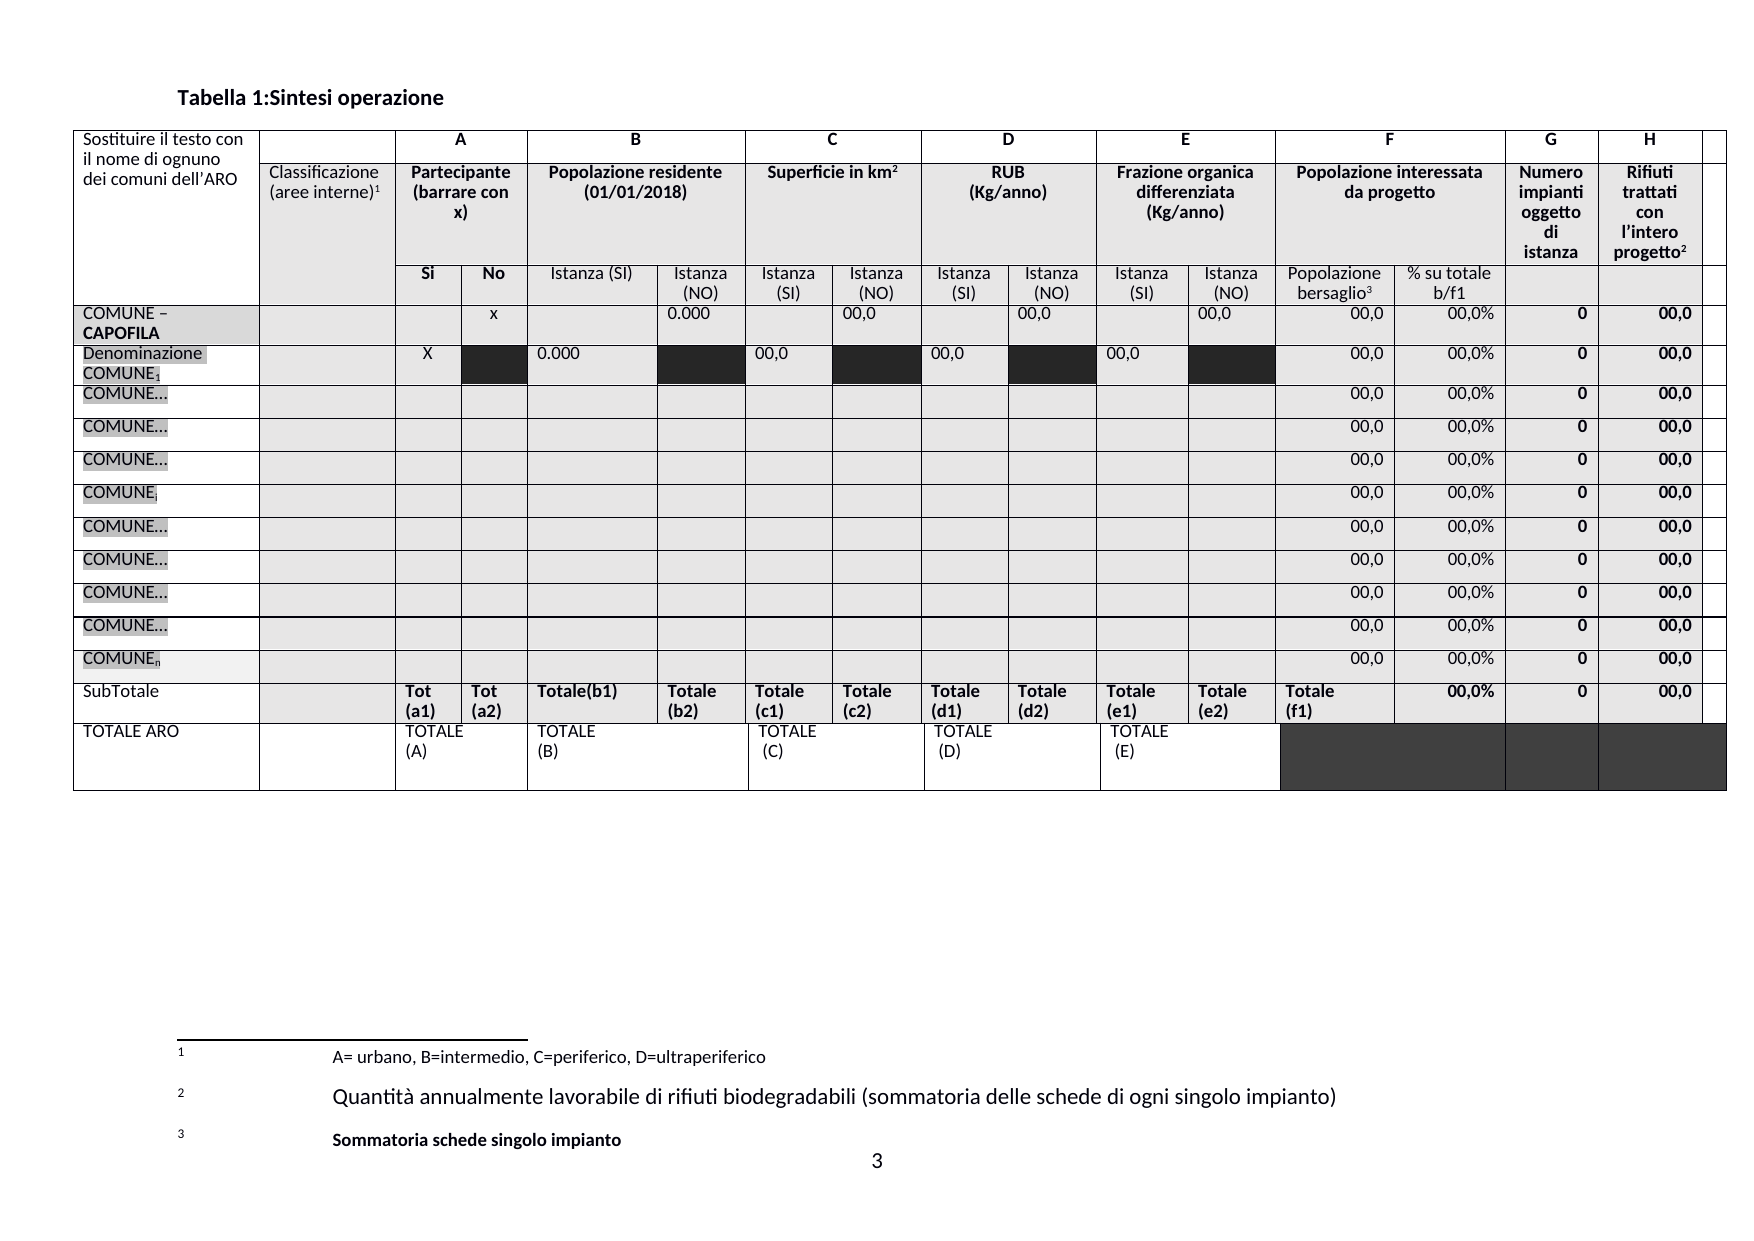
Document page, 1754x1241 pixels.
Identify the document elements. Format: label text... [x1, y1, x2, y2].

table_header E [1097, 131, 1275, 163]
table_cell 0 [1506, 518, 1598, 550]
table_cell Istanza (SI) [746, 266, 832, 304]
table_cell [746, 518, 832, 550]
table_cell Istanza (NO) [1009, 266, 1096, 304]
table_cell [658, 386, 745, 418]
table_cell Partecipante (barrare con x) [396, 164, 527, 264]
table_cell Totale (e1) [1097, 684, 1188, 723]
table_cell [1189, 419, 1275, 451]
table_cell 00,0 [1276, 551, 1394, 583]
table_cell [1703, 266, 1726, 304]
table_cell [1599, 266, 1702, 304]
table_cell [833, 518, 921, 550]
table_cell [1009, 584, 1096, 616]
table_cell Si [396, 266, 461, 304]
table_cell [1703, 306, 1726, 344]
table_cell [833, 419, 921, 451]
table_cell 00,0 [1276, 651, 1394, 683]
table_cell [396, 618, 461, 649]
table_cell [1097, 419, 1188, 451]
table_cell X [396, 346, 461, 384]
table_cell [396, 419, 461, 451]
table_cell [658, 584, 745, 616]
table_cell [396, 485, 461, 517]
table_cell [1189, 346, 1275, 384]
table_cell 00,0 [1276, 518, 1394, 550]
table_cell [1703, 618, 1726, 649]
table_cell Superficie in km2 [746, 164, 921, 264]
table_cell 00,0 [1599, 651, 1702, 683]
table_cell [260, 306, 395, 344]
table_cell COMUNE… [74, 584, 259, 616]
table_cell Tot (a1) [396, 684, 461, 723]
table_cell 00,0% [1395, 584, 1505, 616]
table_cell Istanza (NO) [658, 266, 745, 304]
table_cell [1599, 724, 1726, 790]
table_cell [1506, 724, 1598, 790]
table_cell [658, 651, 745, 683]
table_cell [462, 584, 527, 616]
table_cell 00,0 [1599, 584, 1702, 616]
table_cell COMUNE… [74, 386, 259, 418]
table_cell 0 [1506, 485, 1598, 517]
table_cell [1097, 386, 1188, 418]
table_cell Frazione organica differenziata (Kg/anno) [1097, 164, 1275, 264]
table_cell COMUNE… [74, 419, 259, 451]
table_cell Numero impianti oggetto di istanza [1506, 164, 1598, 264]
table_cell 0.000 [658, 306, 745, 344]
table_cell x [462, 306, 527, 344]
table_cell Denominazione COMUNE1 [74, 346, 259, 384]
table_cell [260, 651, 395, 683]
table_cell [396, 386, 461, 418]
table_cell 00,0 [1276, 618, 1394, 649]
table_cell No [462, 266, 527, 304]
table_cell 00,0% [1395, 306, 1505, 344]
table_cell Istanza (SI) [528, 266, 657, 304]
table_cell [746, 306, 832, 344]
table_cell [260, 518, 395, 550]
table_cell 00,0% [1395, 551, 1505, 583]
table_cell [1009, 452, 1096, 484]
table_cell [1009, 419, 1096, 451]
table_cell [658, 485, 745, 517]
table_cell [1097, 551, 1188, 583]
table_cell 00,0 [1276, 485, 1394, 517]
table_cell [396, 452, 461, 484]
table_cell [1009, 551, 1096, 583]
table_cell TOTALE ARO [74, 724, 259, 790]
table_cell [1703, 684, 1726, 723]
table_cell 0 [1506, 419, 1598, 451]
table_cell [260, 618, 395, 649]
table_cell Totale (d1) [922, 684, 1008, 723]
table_cell Totale (d2) [1009, 684, 1096, 723]
table_cell Tot (a2) [462, 684, 527, 723]
table_header A [396, 131, 527, 163]
table_cell 00,0 [1009, 306, 1096, 344]
table_cell Popolazione residente (01/01/2018) [528, 164, 745, 264]
table_cell [1189, 551, 1275, 583]
table_cell [528, 518, 657, 550]
table_cell TOTALE (D) [925, 724, 1100, 790]
table_cell [528, 584, 657, 616]
table_cell COMUNE… [74, 452, 259, 484]
table_cell [1703, 419, 1726, 451]
table_cell [396, 518, 461, 550]
table_cell [1189, 485, 1275, 517]
table_cell [658, 346, 745, 384]
table_cell 00,0 [1276, 452, 1394, 484]
table_cell 00,0 [1599, 551, 1702, 583]
table_cell 00,0 [1276, 306, 1394, 344]
table_cell [260, 485, 395, 517]
table_cell COMUNE – CAPOFILA [74, 306, 259, 344]
table_cell [833, 651, 921, 683]
table_cell [922, 584, 1008, 616]
table_cell [746, 618, 832, 649]
table_cell 00,0 [1599, 306, 1702, 344]
table_cell [1703, 346, 1726, 384]
table_cell [658, 518, 745, 550]
table_cell 00,0 [922, 346, 1008, 384]
table_cell [1009, 651, 1096, 683]
table_cell 0 [1506, 306, 1598, 344]
table_cell 0 [1506, 386, 1598, 418]
table_cell [1009, 346, 1096, 384]
table_cell [746, 551, 832, 583]
table_cell [833, 346, 921, 384]
table_cell [658, 618, 745, 649]
table_cell [396, 651, 461, 683]
table_cell [1189, 651, 1275, 683]
table_header D [922, 131, 1096, 163]
table_cell [1009, 386, 1096, 418]
table_cell [1703, 485, 1726, 517]
table_cell COMUNEi [74, 485, 259, 517]
table_cell Totale (f1) [1276, 684, 1394, 723]
table_cell [260, 386, 395, 418]
table_cell [1009, 618, 1096, 649]
table_cell [462, 651, 527, 683]
table_cell [1189, 518, 1275, 550]
table_cell [1097, 651, 1188, 683]
table_cell [746, 419, 832, 451]
table_cell [528, 651, 657, 683]
table_cell Popolazione bersaglio [1276, 266, 1394, 304]
table_cell [1189, 386, 1275, 418]
table_cell 00,0 [1276, 419, 1394, 451]
table_cell 00,0 [1189, 306, 1275, 344]
table_cell COMUNE… [74, 518, 259, 550]
table_cell [462, 346, 527, 384]
table_cell 0 [1506, 452, 1598, 484]
table_cell [922, 651, 1008, 683]
table_cell 00,0% [1395, 684, 1505, 723]
table_cell [922, 551, 1008, 583]
table_cell [922, 386, 1008, 418]
table_cell [658, 452, 745, 484]
table_cell 0 [1506, 684, 1598, 723]
table_cell 00,0% [1395, 386, 1505, 418]
table_cell Totale (e2) [1189, 684, 1275, 723]
table_header B [528, 131, 745, 163]
table_cell Totale(b1) [528, 684, 657, 723]
table_cell 00,0 [746, 346, 832, 384]
table_cell 00,0 [1599, 346, 1702, 384]
table_cell Totale (c2) [833, 684, 921, 723]
table_cell [833, 618, 921, 649]
table_cell [260, 684, 395, 723]
table_cell [746, 584, 832, 616]
table_cell [1097, 618, 1188, 649]
table_cell [746, 485, 832, 517]
table_cell [1097, 452, 1188, 484]
table_cell TOTALE (A) [396, 724, 527, 790]
table_cell 00,0% [1395, 452, 1505, 484]
table_cell [260, 584, 395, 616]
table_cell 00,0% [1395, 485, 1505, 517]
table_cell 00,0 [1599, 452, 1702, 484]
table_cell [833, 386, 921, 418]
table_cell 00,0 [1276, 346, 1394, 384]
table_header [1703, 131, 1726, 163]
table_cell 00,0 [1599, 419, 1702, 451]
table_cell [1097, 584, 1188, 616]
table_cell 00,0% [1395, 419, 1505, 451]
table_header Sostituire il testo con il nome di ognuno dei comuni dell’ARO [74, 131, 259, 304]
table_cell 0 [1506, 584, 1598, 616]
table_cell Istanza (SI) [922, 266, 1008, 304]
table_cell [1281, 724, 1505, 790]
table_cell 00,0% [1395, 651, 1505, 683]
table_cell [833, 551, 921, 583]
table_cell [528, 485, 657, 517]
table_cell [528, 618, 657, 649]
table_cell [528, 452, 657, 484]
table_cell [462, 551, 527, 583]
table_cell [1097, 485, 1188, 517]
table_cell [1703, 551, 1726, 583]
table_cell [746, 386, 832, 418]
table_header F [1276, 131, 1505, 163]
table_cell COMUNE… [74, 551, 259, 583]
table_cell [833, 452, 921, 484]
table_cell [922, 485, 1008, 517]
table_cell Istanza (NO) [833, 266, 921, 304]
table_header [260, 131, 395, 163]
table_cell [922, 452, 1008, 484]
table_cell [528, 551, 657, 583]
table_cell [1506, 266, 1598, 304]
table_cell [462, 386, 527, 418]
table_cell [1703, 518, 1726, 550]
table_cell 00,0% [1395, 346, 1505, 384]
table_cell Totale (b2) [658, 684, 745, 723]
table_cell [528, 419, 657, 451]
table_cell [528, 386, 657, 418]
table_cell [1097, 306, 1188, 344]
table_cell Classificazione (aree interne) [260, 164, 395, 304]
table_cell [260, 346, 395, 384]
table_cell [462, 452, 527, 484]
table_cell [1097, 518, 1188, 550]
table_cell [746, 452, 832, 484]
table_cell COMUNE… [74, 618, 259, 649]
table_cell [1009, 518, 1096, 550]
table_cell 0 [1506, 551, 1598, 583]
table_cell [922, 306, 1008, 344]
table_cell [396, 551, 461, 583]
table_header G [1506, 131, 1598, 163]
table_cell 00,0 [1599, 386, 1702, 418]
table_cell [922, 618, 1008, 649]
table_cell [396, 584, 461, 616]
table_cell Istanza (SI) [1097, 266, 1188, 304]
table_cell 00,0% [1395, 618, 1505, 649]
table_cell [1703, 651, 1726, 683]
table_cell [1703, 386, 1726, 418]
table_cell % su totale b/f1 [1395, 266, 1505, 304]
table_header H [1599, 131, 1702, 163]
table_cell TOTALE (E) [1101, 724, 1280, 790]
table_cell COMUNEn [74, 651, 259, 683]
table_cell [1189, 452, 1275, 484]
table_cell 00,0 [1276, 584, 1394, 616]
table_cell 00,0 [833, 306, 921, 344]
table_cell 00,0 [1097, 346, 1188, 384]
table_cell 0 [1506, 651, 1598, 683]
table_cell [658, 551, 745, 583]
table_cell [1189, 584, 1275, 616]
table_cell [1703, 164, 1726, 264]
table_cell [658, 419, 745, 451]
table_cell 00,0 [1599, 618, 1702, 649]
table_cell Rifiuti trattati con l’intero progetto [1599, 164, 1702, 264]
table_cell [462, 485, 527, 517]
text Tabella 1:Sintesi operazione [177, 88, 1577, 111]
table_cell [922, 419, 1008, 451]
table_cell 0 [1506, 346, 1598, 384]
table_cell [462, 419, 527, 451]
table_cell [1703, 452, 1726, 484]
table_cell 00,0% [1395, 518, 1505, 550]
table_cell Istanza (NO) [1189, 266, 1275, 304]
table_cell [260, 724, 395, 790]
table_cell [462, 618, 527, 649]
table_cell 00,0 [1599, 518, 1702, 550]
table_cell 00,0 [1599, 684, 1702, 723]
table_cell 00,0 [1599, 485, 1702, 517]
table_cell [462, 518, 527, 550]
table_header C [746, 131, 921, 163]
table_cell [260, 551, 395, 583]
table_cell SubTotale [74, 684, 259, 723]
table_cell [833, 485, 921, 517]
table_cell Popolazione interessata da progetto [1276, 164, 1505, 264]
table_cell [1189, 618, 1275, 649]
table_cell [260, 419, 395, 451]
table_cell RUB (Kg/anno) [922, 164, 1096, 264]
table_cell [1009, 485, 1096, 517]
table_cell TOTALE (B) [528, 724, 748, 790]
table_cell [746, 651, 832, 683]
table_cell [528, 306, 657, 344]
table_cell 00,0 [1276, 386, 1394, 418]
table_cell [922, 518, 1008, 550]
table_cell [396, 306, 461, 344]
table_cell Totale (c1) [746, 684, 832, 723]
table_cell [833, 584, 921, 616]
table_cell [260, 452, 395, 484]
table_cell 0.000 [528, 346, 657, 384]
table_cell 0 [1506, 618, 1598, 649]
table_cell TOTALE (C) [749, 724, 924, 790]
table_cell [1703, 584, 1726, 616]
